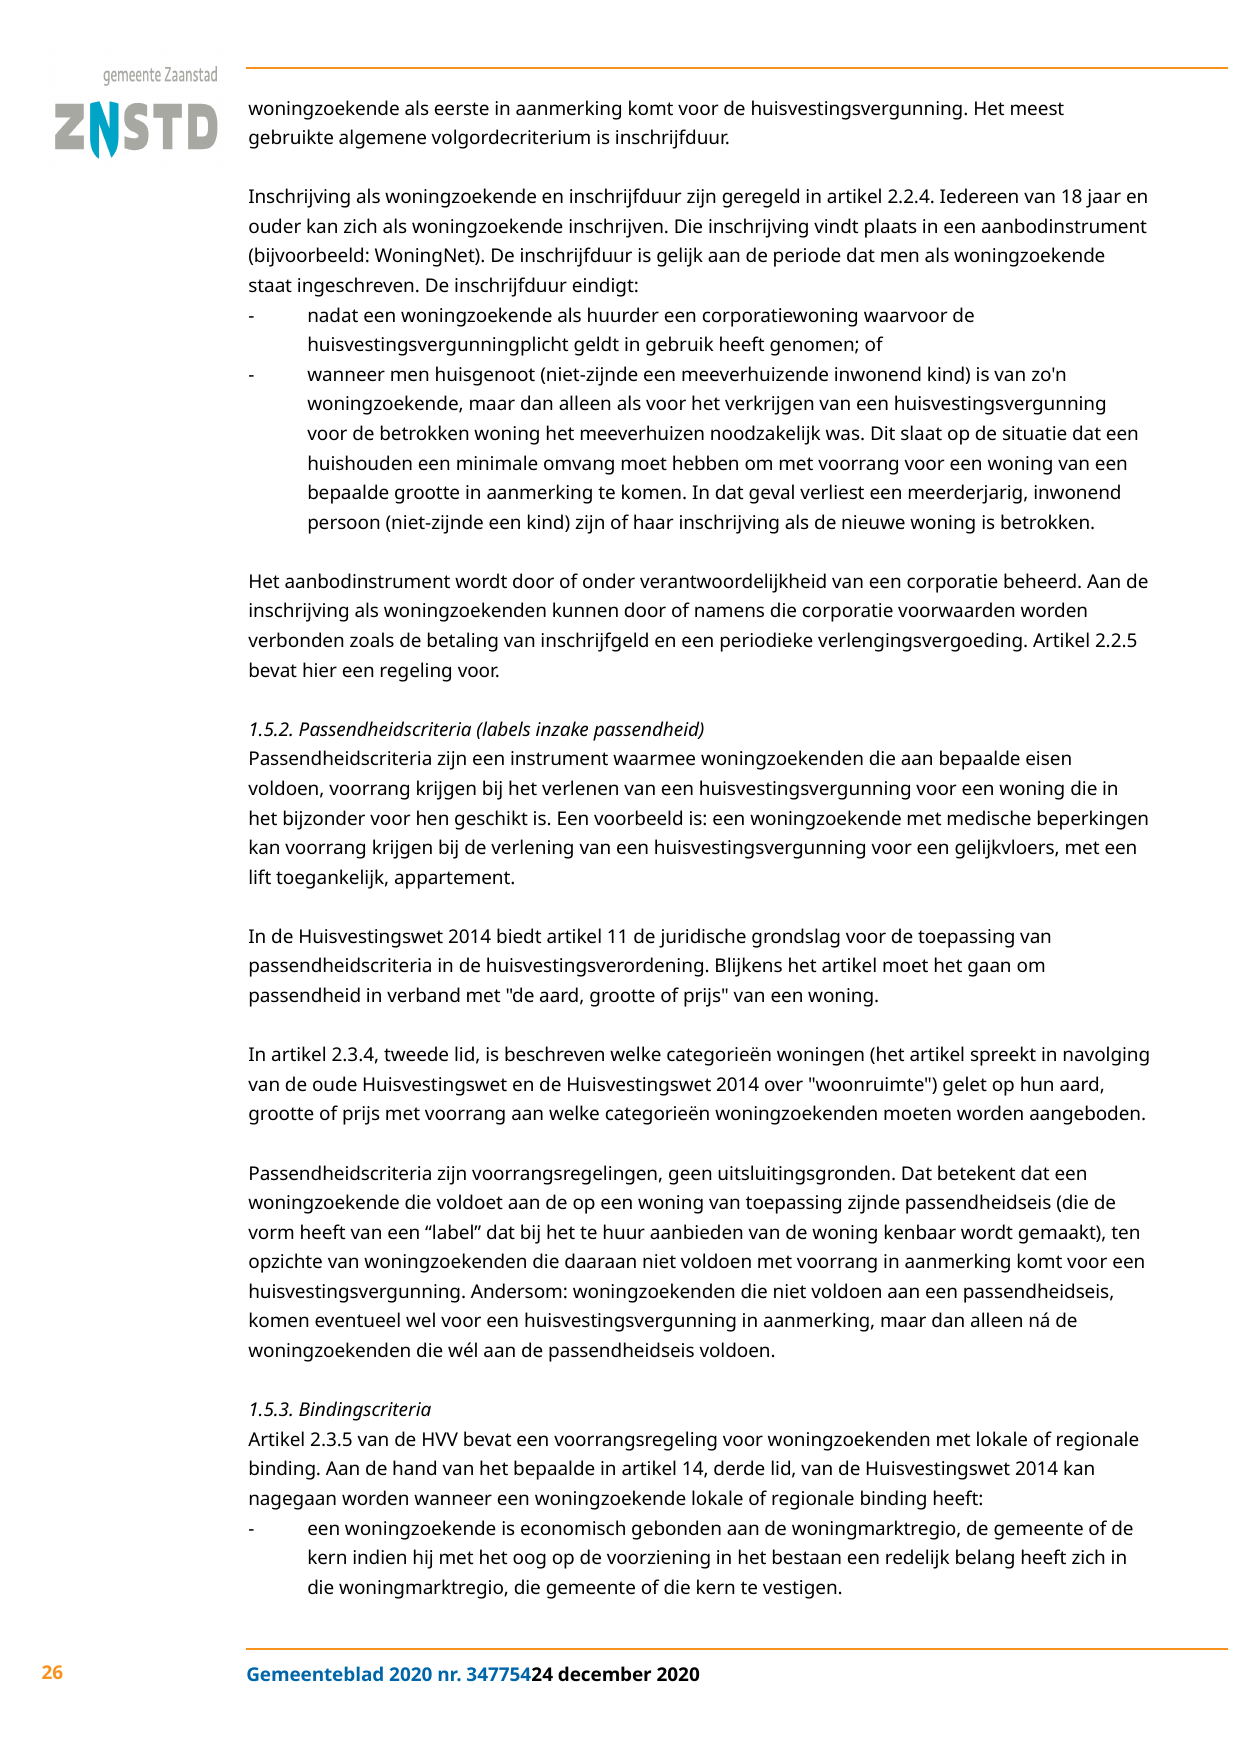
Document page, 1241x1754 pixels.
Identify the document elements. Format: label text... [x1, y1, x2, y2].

list nadat een woningzoekende als huurder een corporatiewoning waarvoor de huisvestingsvergunningplicht geldt in gebruik heeft genomen; of [248, 302, 1152, 357]
list wanneer men huisgenoot (niet-zijnde een meeverhuizende inwonend kind) is van zo'n woningzoekende, maar dan alleen als voor het verkrijgen van een huisvestingsvergunning voor de betrokken woning het meeverhuizen noodzakelijk was. Dit slaat op de situatie dat een huishouden een minimale omvang moet hebben om met voorrang voor een woning van een bepaalde grootte in aanmerking te komen. In dat geval verliest een meerderjarig, inwonend persoon (niet-zijnde een kind) zijn of haar inschrijving als de nieuwe woning is betrokken. [248, 361, 1152, 535]
text Passendheidscriteria zijn voorrangsregelingen, geen uitsluitingsgronden. Dat betekent dat een woningzoekende die voldoet aan de op een woning van toepassing zijnde passendheidseis (die de vorm heeft van een “label” dat bij het te huur aanbieden van de woning kenbaar wordt gemaakt), ten opzichte van woningzoekenden die daaraan niet voldoen met voorrang in aanmerking komt voor een huisvestingsvergunning. Andersom: woningzoekenden die niet voldoen aan een passendheidseis, komen eventueel wel voor een huisvestingsvergunning in aanmerking, maar dan alleen ná de woningzoekenden die wél aan de passendheidseis voldoen. [248, 1160, 1152, 1363]
text In artikel 2.3.4, tweede lid, is beschreven welke categorieën woningen (het artikel spreekt in navolging van de oude Huisvestingswet en de Huisvestingswet 2014 over "woonruimte") gelet op hun aard, grootte of prijs met voorrang aan welke categorieën woningzoekenden moeten worden aangeboden. [248, 1041, 1152, 1126]
text woningzoekende als eerste in aanmerking komt voor de huisvestingsvergunning. Het meest gebruikte algemene volgordecriterium is inschrijfduur. [248, 95, 1152, 150]
picture [41, 47, 231, 172]
text 1.5.3. Bindingscriteria [248, 1396, 1152, 1422]
list een woningzoekende is economisch gebonden aan de woningmarktregio, de gemeente of de kern indien hij met het oog op de voorziening in het bestaan een redelijk belang heeft zich in die woningmarktregio, die gemeente of die kern te vestigen. [248, 1515, 1152, 1600]
text Passendheidscriteria zijn een instrument waarmee woningzoekenden die aan bepaalde eisen voldoen, voorrang krijgen bij het verlenen van een huisvestingsvergunning voor een woning die in het bijzonder voor hen geschikt is. Een voorbeeld is: een woningzoekende met medische beperkingen kan voorrang krijgen bij de verlening van een huisvestingsvergunning voor een gelijkvloers, met een lift toegankelijk, appartement. [248, 746, 1152, 890]
text Het aanbodinstrument wordt door of onder verantwoordelijkheid van een corporatie beheerd. Aan de inschrijving als woningzoekenden kunnen door of namens die corporatie voorwaarden worden verbonden zoals de betaling van inschrijfgeld en een periodieke verlengingsvergoeding. Artikel 2.2.5 bevat hier een regeling voor. [248, 568, 1152, 683]
text Inschrijving als woningzoekende en inschrijfduur zijn geregeld in artikel 2.2.4. Iedereen van 18 jaar en ouder kan zich als woningzoekende inschrijven. Die inschrijving vindt plaats in een aanbodinstrument (bijvoorbeeld: WoningNet). De inschrijfduur is gelijk aan de periode dat men als woningzoekende staat ingeschreven. De inschrijfduur eindigt: [248, 183, 1152, 298]
text 1.5.2. Passendheidscriteria (labels inzake passendheid) [248, 716, 1152, 742]
text Artikel 2.3.5 van de HVV bevat een voorrangsregeling voor woningzoekenden met lokale of regionale binding. Aan de hand van het bepaalde in artikel 14, derde lid, van de Huisvestingswet 2014 kan nagegaan worden wanneer een woningzoekende lokale of regionale binding heeft: [248, 1426, 1152, 1511]
text In de Huisvestingswet 2014 biedt artikel 11 de juridische grondslag voor de toepassing van passendheidscriteria in de huisvestingsverordening. Blijkens het artikel moet het gaan om passendheid in verband met "de aard, grootte of prijs" van een woning. [248, 923, 1152, 1008]
